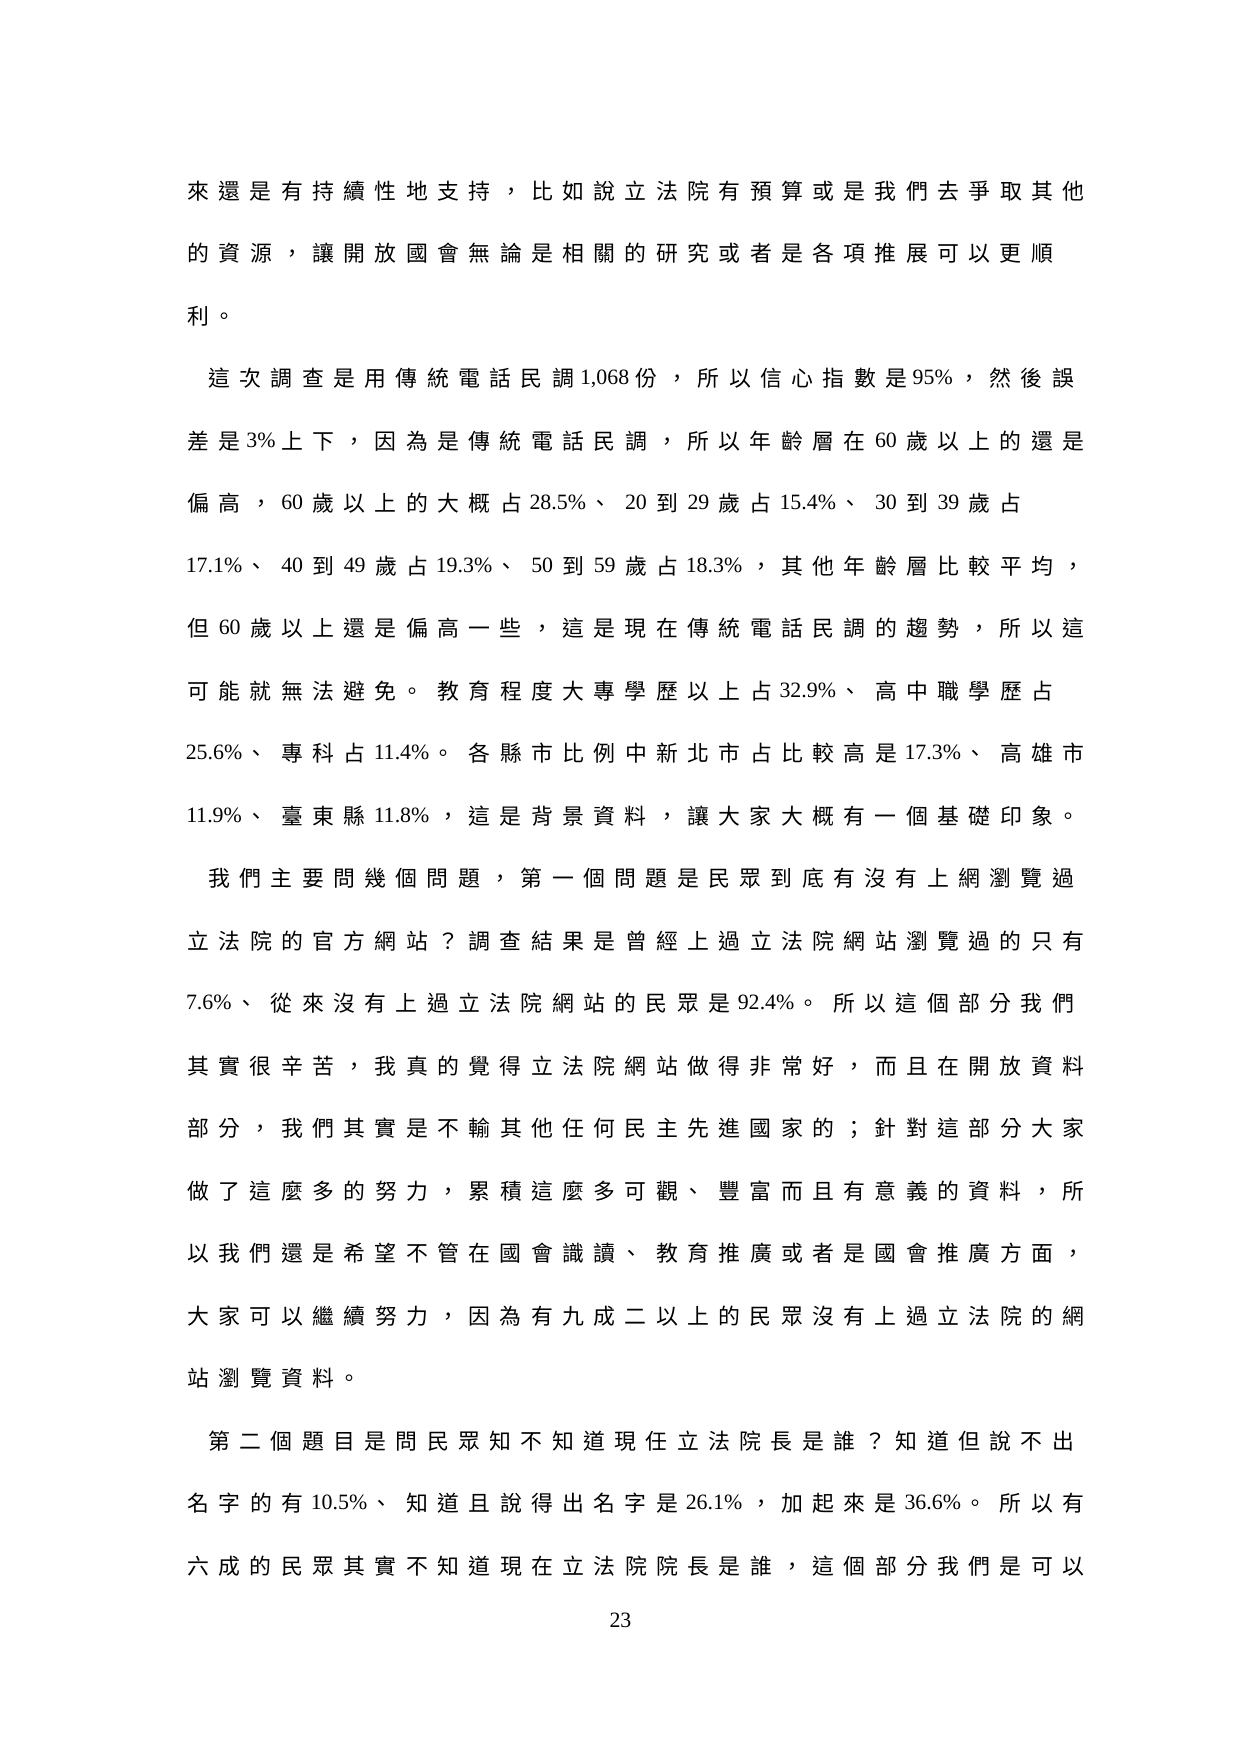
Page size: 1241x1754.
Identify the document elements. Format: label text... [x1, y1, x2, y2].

text 這次調查是用傳統電話民調1,068份，所以信心指數是95%，然後誤差是3%上下，因為是傳統電話民調，所以年齡層在60歲以上的還是偏高，60歲以上的大概占28.5%、20到29歲占15.4%、30到39歲占17.1%、40到49歲占19.3%、50到59歲占18.3%，其他年齡層比較平均，但60歲以上還是偏高一些，這是現在傳統電話民調的趨勢，所以這可能就無法避免。教育程度大專學歷以上占32.9%、高中職學歷占25.6%、專科占11.4%。各縣市比例中新北市占比較高是17.3%、高雄市11.9%、臺東縣11.8%，這是背景資料，讓大家大概有一個基礎印象。 [173, 346, 1089, 846]
text 來還是有持續性地支持，比如說立法院有預算或是我們去爭取其他的資源，讓開放國會無論是相關的研究或者是各項推展可以更順利。 [151, 158, 1089, 346]
text 我們主要問幾個問題，第一個問題是民眾到底有沒有上網瀏覽過立法院的官方網站？調查結果是曾經上過立法院網站瀏覽過的只有7.6%、從來沒有上過立法院網站的民眾是92.4%。所以這個部分我們其實很辛苦，我真的覺得立法院網站做得非常好，而且在開放資料部分，我們其實是不輸其他任何民主先進國家的；針對這部分大家做了這麼多的努力，累積這麼多可觀、豐富而且有意義的資料，所以我們還是希望不管在國會識讀、教育推廣或者是國會推廣方面，大家可以繼續努力，因為有九成二以上的民眾沒有上過立法院的網站瀏覽資料。 [173, 846, 1089, 1408]
text 第二個題目是問民眾知不知道現任立法院長是誰？知道但說不出名字的有10.5%、知道且說得出名字是26.1%，加起來是36.6%。所以有六成的民眾其實不知道現在立法院院長是誰，這個部分我們是可以 [173, 1408, 1089, 1596]
